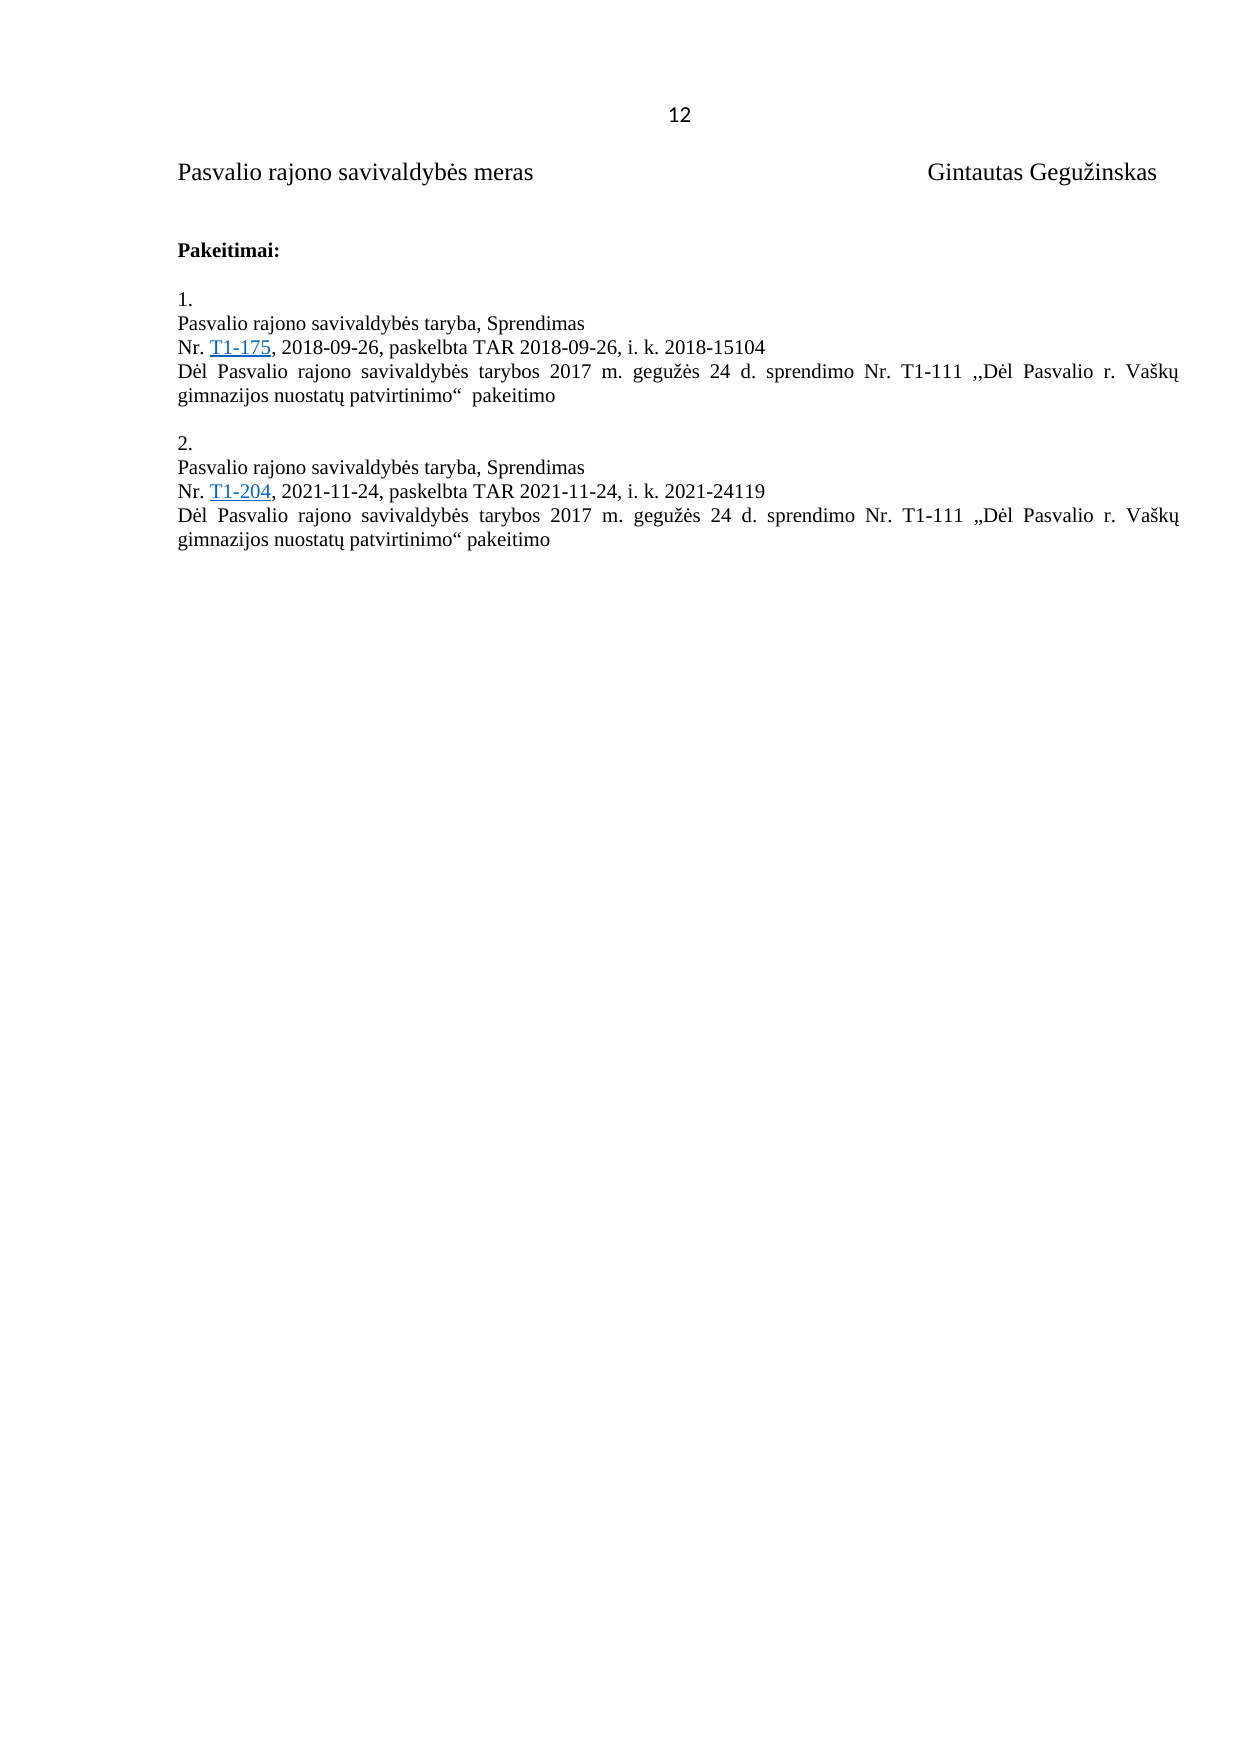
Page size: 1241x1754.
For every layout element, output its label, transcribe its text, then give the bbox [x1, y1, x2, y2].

text Pasvalio rajono savivaldybės taryba, Sprendimas [177, 311, 1181, 334]
text Pakeitimai: [177, 238, 1181, 262]
text Pasvalio rajono savivaldybės taryba, Sprendimas [177, 455, 1181, 479]
text Pasvalio rajono savivaldybės meras Gintautas Gegužinskas [177, 157, 1181, 186]
text Nr. T1-204, 2021-11-24, paskelbta TAR 2021-11-24, i. k. 2021-24119 [177, 479, 1181, 503]
text Nr. T1-175, 2018-09-26, paskelbta TAR 2018-09-26, i. k. 2018-15104 [177, 334, 1181, 359]
text Dėl Pasvalio rajono savivaldybės tarybos 2017 m. gegužės 24 d. sprendimo Nr. T1-111 ,,Dėl Pasvalio r. Vaškų gimnazijos nuostatų patvirtinimo“ pakeitimo [177, 359, 1181, 407]
text Dėl Pasvalio rajono savivaldybės tarybos 2017 m. gegužės 24 d. sprendimo Nr. T1-111 „Dėl Pasvalio r. Vaškų gimnazijos nuostatų patvirtinimo“ pakeitimo [177, 503, 1181, 551]
text 1. [177, 286, 1181, 311]
text 2. [177, 431, 1181, 455]
